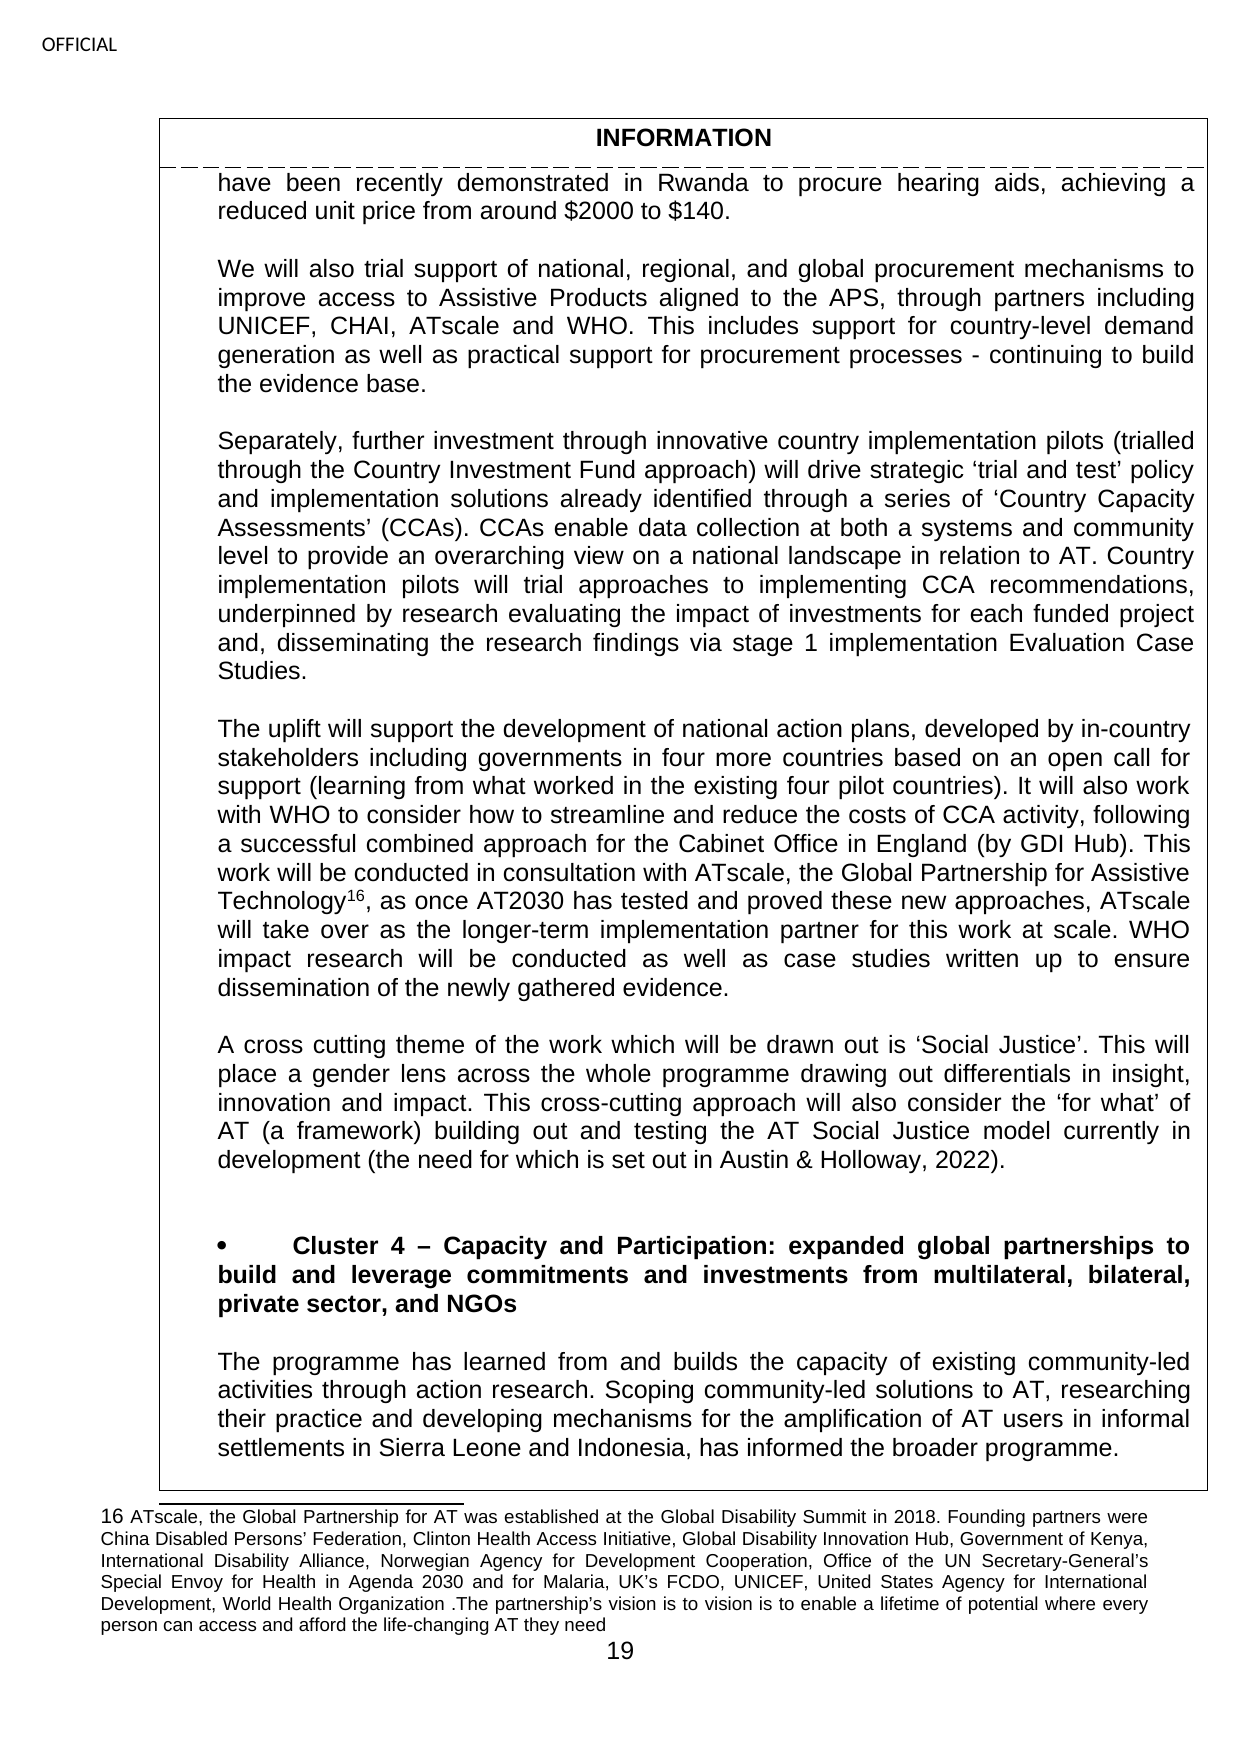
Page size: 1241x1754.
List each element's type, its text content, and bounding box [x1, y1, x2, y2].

table_cell The (up to) £31m uplift and 5-year extension to the programme will enable AT2030 to build on its success to date, prioritising four main areas: Scale access to assistive technology innovations in LMICs. Building the evidence base around the use of innovative products and approaches to crowd-in investment for AT including from multilaterals and the private sector. UK leadership of research, partnerships and evidence in the AT sector reaching millions. Promoting UK’s research, technology and business excellence in AT internationally. Leverage AT2030’s global networks to provide an offer to FCDO and Posts on a new localised, transformational approach to AT. Research and evidence to support UK cross-Government priorities. The time and cost extensions will extend programme delivery under each of the existing four programme clusters: Research Data and Evidence; Innovation; Country Implementation; and Capacity & Participation – as summarised below. Geographically, AT2030 will prioritise its work based on a combination of national political will/engagement on disability and AT, the evidence-based need, and demand from Posts, in a focused range of countries, likely to include: Ethiopia, Ghana, Kenya, Liberia, Malawi, Nigeria, Rwanda, Sierra Leone, South Africa, Tanzania and Zimbabwe (in Africa), , Indonesia and South Asia. This will deepen our understanding of ‘what works’ in the AT sector, for AT innovations and investments, to ‘fail fast’ and scale the interventions that work to reach even more people with the life-changing AT they need. The final list of countries will be dependent on ongoing conversations with and uptake from FCDO Posts and departments. As outlined above, the AT2030 uplift will continue to be organised under four programme Clusters: Cluster 1 - Data and Evidence: new research on AT and disability inclusion This cluster of sub-programmes improves data and evidence to enable better decision making by innovators, entrepreneurs, policy makers, programme managers and investors to scale access to affordable AT and unlock investment into the sector. Already, AT2030 has developed a broad set of research and evidence tools, such as five ‘Product Narratives’ which provide a market landscape for five key assistive products (wheelchairs, spectacles, digital devices, prosthetics and orthotics and hearing-aids and digital tools such as the AT data portal). In total 175 research and evidence outputs have been created to date (as of 31 March 2023) of which 58 were peer reviewed publications. These tools underpin the other three clusters of work, collecting data and analysis to understand what innovations, interventions and approaches work and in what context. The cluster conducted the research for six background peer-reviewed papers for the WHO and UNICEF Global Report on Assistive Technology covering reviews of: supply and demand, humanitarian contexts, innovation strategies, economic evaluations and market shaping. The cluster team were also part of the authorship and expert review panel for the UNICEF/WHO Global Report on AT, ensuring data and evidence collected across AT2030 e.g. rapid assessments of assistive technology (rATA) were represented in the report. Data from AT inclusive studies - e.g. r(ATA) data, cohort studies and national routine data collection efforts - are being used to enhance the AT data portal, which will be the primary source of knowledge for policy-makers, academics and entrepreneurs within the AT space. Further developments of the tool will introduce a digital storytelling agent powered by artificial intelligence (AI), to allow for these user groups to infer and synthesise new knowledge about the need for AT using large datasets, complementing traditional population household survey techniques. Household surveys are also being conducted and a new AT2030 tool – the Functional Needs Assessment for AT (FNAT) has been developed which, for the first time, will enable a single mobile application to screen for hearing loss (using ‘Hear X’ technology), vision loss (using the London School of Hygiene and Tropical Medicine’s (LSHTM) ‘Peek’ technology) and mobility and cognitive impairments using validated questionnaires. The tool has been developed to work offline and is a collaboration between LSHTM and UCL. A pilot usability study was conducted in Uganda in April to assess the validity and reliability of results, learning from which will feed into a revision and update of the mobile FNAT tool. Further, a data and evidence partnership between AT2030 and the International Society for Prosthetics and Orthotics (ISPO) led to the first review of digital manufacturing processes (such as Computer Aided Design and 3D printing) in the sector. This was accompanied by a stakeholder consultation process which involved interviews with AT users and practitioners. AT2030 found that there is a severe lack of evidence for innovations in prosthetics and orthotics (P&O) manufacturing beyond technology readiness level 5. Building on the work of AT2030, ATscale, the Global Partnership for AT, are supporting two ISPO projects to improve the quality of evidence in the prosthetics sector. AT2030 data and evidence have also supported the study design for evidence collection across the innovation cluster of programmes. Examples include: Conducted the first clinical study of a new prosthetic liner in Kenya. This study was designed by partners at UCL, the AIC Cure Hospital in Kijabe, Kenya and the Association for the Physically Disabled of Kenya (APDK) rehabilitation clinic in Mombasa. Assessed the Innovate Now curriculum and programme - conducted by Maynooth University and the University of Nairobi with support from UCL. Conducted assessments of the role of mobile and digital technologies in empowering people with disabilities in Kenya. This work resulted in a number of academic peer-reviewed publications (‘Wheelchair Manufacture - Value beyond function: analysing the perception of wheelchair innovations in Kenya manufacture’, and ‘Wheelchair User and mobile - The Social Network: How People with Visual Impairment use Mobile Phones in Kibera, Kenya’). AT2030 also developed the data collection protocol for GSMA’s first Mobile and Disability Gap Report, 2019. This protocol has been re-used in subsequent gap reporting by GSMA. A final paper from the 2019 GSMA data set was written by UCL and LSHTM researchers and will be published in 2023. All of the research outputs have been re-analysed against AT2030’s overarching research questions to establish a collection of evidence of ‘what works’. A series of papers will be published from this body of work. The evidence from this review will be shared through targeted dissemination plans at international, national and local levels to build capacity on what works to improve the affordability and accessibility of AT and will feed into plans for the future development of the AT2030 programme. All AT2030 research outputs (as of 31 March 2023) can be found here. What the uplift will deliver Based on recommendations from the WHO/UNICEF 2022 Global Report on AT, the extension will test and develop evidence on new and emerging areas of insight and innovation in AT and disability, such as Education Technology - aligned to Research and Evidence Directorate’s EdTech programme; Digital AT including AI; and support for non-physical disabilities such as neurodiversity. In alignment with FCDO’s IDS priorities, AT2030 will extend its research, evidence and solutions to build on the AT sector’s understanding of; inequality of access to AT for girls and women; AT in humanitarian contexts; and inclusive climate resilient infrastructure, alongside the role of digital in unlocking assistive products and services for the afore mentioned groups and contexts. Research partners currently include leading academic, and policy bodies in the sector, digital leaders and local partners: UCL, LSHTM, Google, Maynooth University, Loughborough University, the United Nations Educational, Scientific and Cultural Organisation (UNESCO) Centre on AI, the WHO, Kathmandu University, and the University of Nairobi. AT2030 will work with teams across Research and Evidence Directorate (RED) to establish shared objectives. For example, working with: Education, Gender and Inclusion Team on EdTech AT. Technology and Innovation Unit’s (TIU) Mobile for Humanitarian (M4H) and Mobile 4 Development (M4D) programmes implemented by GSMA (GSMA already have an established AT partnership with AT2030), to level up access to mobile technology for people with disabilities. We will also work with the TIU through the GSMA on mobile as an AT in a range of settings. Tech, and Green Cities Centre of Excellence through the TIU and the Infrastructure Centre of Excellence the Growth Research Team, establishing respective offers on disability inclusion and AT. The programme will conduct roundtables to identify shared priorities with a number of UK Government Departments including Cabinet Office, the Department for Business and Trade (DBT), the Department of Health (DoH), and the Office for National Statistics (ONS). We will support data collection and analysis and build collaborative opportunities, for example, working with DBT on research around tariffs for AT import and export in alignment with other life-changing health products to assess if there is an improvement in access to AT. Cluster 2 - Innovation: greater investment in, and evaluation of AT innovations and entrepreneurship AT market failure has been driven by a lack of awareness of the need for AT, discrimination and stigma, a weak enabling environment, lack of political prioritisation, limited investment, and market barriers on the demand and supply side. The AT2030 programme has demonstrated the AT market is a sector of sectors. This makes the task of scaling innovations more challenging (Holloway et al. 2021). Furthermore, there is a lack of innovations globally which support AT provision or supply, which means novel products fail to reach the marketplace (ibid) as they realise too late that distribution and provision will be a significant challenge. The innovation cluster seeks to develop, trial and test new innovations including AT products and service delivery models to establish lower cost and high-quality manufacturing methods and products. The uplift to the programme will support entrepreneurs and innovators with a range of capital, venture building support, business knowledge and skills, environments for medical testing, and improved service delivery models to further test ‘what works’. Coupled with building a stronger enabling environment, the sub-programme will improve supply and demand for AT and develop and prove the business case to attract private sector investment and venture capital into the AT market. It will do this by developing evidence to support business development and connect ventures to new LMIC markets through targeted partnerships. The cluster will investigate the feasibility of a range of finance options and conduct robust research to de-risk the market and build confidence among potential investors in AT. Innovation and entrepreneurship support has been tested through AT2030 via an early-stage accelerator in Kenya (Innovate Now) and an Africa-wide AT Impact Fund (ATIF). Innovate Now has demonstrated the ability to build a pipeline of African ventures through a proven curriculum and toolkit (Smith, 2021). ATIF has demonstrated the value of more bespoke packages of support for later-stage ventures. Since the inception of Innovate Now there has been a significant increase in the number of accelerators joining the AT space. There is now an established AT innovation pipeline through Innovate Now, which now draws funding from NORAD, after successfully testing ‘what works’ through AT2030. However, there is not the same growth in later-stage innovation funding and evidence development, which is most critical for future scale of the sector. Innovate Now and ATIF are individual elements of an emerging AT ecosystem. AT2030 has learnt that: The Innovate Now (IN) curriculum is proven to enhance and progress ventures, but there is too big a gap between IN and ATIF. There is a clear demand for further evidence to unlock investment which is necessary for ventures which have come out of an accelerator. However, accelerators often only get ventures to the point of pre-trial. This demonstrates a large gap which is supported by the recent ISPO and AT2030 review of digital manufacturing of P&O as a sector. There needs to be better connections between AT accelerators in LMICs and scale support which develops the evidence and the business case alongside one another. Development of a global AT ecosystem which leverages the global expertise within the UK for design, robust data and evidence can be used to develop south-to-south venture learning and support whilst also offering more opportunities for UK companies to easily enter emerging markets. The role of digital AT is imperative for unlocking the opportunities for scale and mobile technology will be key to this success. Mobile can unlock potential as it can be used as a diagnostic tool, can replace traditional assistive products (e.g. screen readers) and can be used for novel AT e.g. automatic sign language recognition. Based on expertise demonstrated through AT2030, GDI Hub are also currently exploring a partnership with Google which would support a future study to investigate the power of mobile as AT, which would include donations of mobile phones and technical support. Furthermore, AT2030 is collecting case study evidence of examples of digital financing of AT by individuals linked to employability. Ventures are often geographically isolated, having been incubated and accelerated within a city or country. Often for these ventures to scale they will need to have a global mindset seeking opportunities for where their product and market offer is most acceptable. For example, there are emerging examples of cross-subsidy models between high- and middle-income markets. Grant income and technical support is not enough to de-risk the investment of non-aid public money or private investments. As part of ATIF, the proven ‘scale studio’ model worked (i.e. the provision of technical and venture support alongside grant) but larger investments need to be trialled to demonstrate market commitment and confidence in AT ventures, if these products are to be affordable and accessible to people in need, moving from thousands of users to millions of users. The blueprint for this new vehicle is being worked up at present with PWC providing low bono support. What the uplift will deliver Drawing on AT2030’s experience of innovation accelerators, venture building and networks, GDI Hub launched ‘GDI Accelerate’, a new products-to-scale investment vehicle. The programme uplift will provide significant funding to ‘GDI Accelerate’ (up to £10m), to connect entrepreneurs to dedicated researchers to develop the evidence they need, give access to global leaders for mentorship and provide bespoke business support through partners and introductions to investors at the right time. This programme of work will include a strong research component, to develop and strengthen the evidence base to attract investment into the sector. GDI Accelerate is focused around three key elements, an insights hub, venture studio and bespoke consultancy. Together they will harness the value of innovation to drive impact. Building on the learning focused on digital AT, mobile phones have the power to mainstream the use of innovative AT. They allow mobile ‘pay as you go’ payment models to be tested, allow people to search for AT and can host applications which act as AT. For example, around 50% of the products in the Assistive Products List could be replaced by mobile apps or applications. However, using Kenya as an example, while around 70% of people have access to mobile phones, many do not know how to use them, particularly accessibility apps, applications and features and therefore, they require training. AT2030 will build on the work completed by programme partners GSMA to pilot delivery on the recommendations of the ‘Global Disability Gap Reports’ from 2020 and 2021, which assessed usage and ownership of mobile technology among people with disabilities in seven low- and- middle- income-countries. The ‘mobile as AT’ sub-programme will have two core deliverables. First, AT2030 will deliver mobile-accessibility pilots and wrap-around research, testing the feasibility and impact of mobile phone provision for people requiring assistive technology (AT), aligned to our countries of focus. Second, support mobile-enabled AT ventures to scale within ‘GDI Accelerate’, and in collaboration with GSMA, leverage private sector investment and open the door for scale through the telecoms sector. Cluster 3 - Country Implementation: new pilots and initiatives at the country level, to embed AT into national policy landscapes To open-up market access, AT2030 is aligning and consolidating global AT efforts, as well as laying the foundations for systems level change by providing a set of global benchmarks and standards for AT. We have (so far) produced 26 assistive product specifications, describing the minimum requirements related to the technical performance and function that products should meet for safe and effective use, addressing six key areas of functioning (mobility, hearing, vision, communication, and self-care). General descriptions rather than describing a brand allows competition amongst suppliers which can bring down costs. This provides a starting point for procurement teams. Further, led by the Clinton Health Access Initiative (CHAI), the programme developed a series of product narratives (for wheelchairs, digital devices, eye-glasses, prosthetics, hearing-aids) to scope market shaping opportunities and drive global investment. Each product narrative provided a set of objectives and recommendations to target the root causes of market shortcomings (for each product) at the demand and supply side to improve market outcomes and make AT more accessible. Bringing together the WHO, GDI Hub and CHAI, AT2030 developed and refined the ATA-C (AT assessment of capacity) and rATA (rapid AT assessment of population data) tools to create a Country Capacity Assessment (CCA) toolkit. This was, designed to enable data collection at both a systems and community level respectively to give an overarching view of the national landscape in relation to AT. The tools have now been trialled across a number of countries, including 7 countries in Africa, Mongolia and Indonesia. These have raised policymakers and wider stakeholders’ awareness of the need for and the importance of AT - as well as the current gaps in AT provision - aiding decision-makers to understand what their AT priorities are. These tools further support countries to develop national action plans. AT2030’s Country Investment Fund trialled a range of activities (based on national action plans) in five countries to deliver foundational, strategic and agreed AT priorities to build an evidence based on what works to get AT to the people who need it. WHO have been instrumental in supporting procurement processes through the AT2030 funded Training for Assistive Products (TAP) module and TAP MOOC (massive open online course, available to all); in addition to the trial and testing of One-Stop-Shop models of AT Provision at the country level. Further research, analysis and evidence will provide a set of options for country governments to consider in their approach to sustainably improving affordable access to AT. What the uplift will deliver The uplift to the programme will expand access to, and further develop and pilot, the ‘Assistive Products Standards’ (APS), developed through AT2030 with the WHO, and will develop a new AT service standard, which guides local/national procurement teams in developing their own procurement specifications. The operationalisation of the APS will have a focus on Accessible and Assistive Tech (AAT) apps and tools which have been recently demonstrated in Rwanda to procure hearing aids, achieving a reduced unit price from around $2000 to $140. We will also trial support of national, regional, and global procurement mechanisms to improve access to Assistive Products aligned to the APS, through partners including UNICEF, CHAI, ATscale and WHO. This includes support for country-level demand generation as well as practical support for procurement processes - continuing to build the evidence base. Separately, further investment through innovative country implementation pilots (trialled through the Country Investment Fund approach) will drive strategic ‘trial and test’ policy and implementation solutions already identified through a series of ‘Country Capacity Assessments’ (CCAs). CCAs enable data collection at both a systems and community level to provide an overarching view on a national landscape in relation to AT. Country implementation pilots will trial approaches to implementing CCA recommendations, underpinned by research evaluating the impact of investments for each funded project and, disseminating the research findings via stage 1 implementation Evaluation Case Studies. The uplift will support the development of national action plans, developed by in-country stakeholders including governments in four more countries based on an open call for support (learning from what worked in the existing four pilot countries). It will also work with WHO to consider how to streamline and reduce the costs of CCA activity, following a successful combined approach for the Cabinet Office in England (by GDI Hub). This work will be conducted in consultation with ATscale, the Global Partnership for Assistive Technology, as once AT2030 has tested and proved these new approaches, ATscale will take over as the longer-term implementation partner for this work at scale. WHO impact research will be conducted as well as case studies written up to ensure dissemination of the newly gathered evidence. A cross cutting theme of the work which will be drawn out is ‘Social Justice’. This will place a gender lens across the whole programme drawing out differentials in insight, innovation and impact. This cross-cutting approach will also consider the ‘for what’ of AT (a framework) building out and testing the AT Social Justice model currently in development (the need for which is set out in Austin & Holloway, 2022). Cluster 4 – Capacity and Participation: expanded global partnerships to build and leverage commitments and investments from multilateral, bilateral, private sector, and NGOs The programme has learned from and builds the capacity of existing community-led activities through action research. Scoping community-led solutions to AT, researching their practice and developing mechanisms for the amplification of AT users in informal settlements in Sierra Leone and Indonesia, has informed the broader programme. ‘Inclusive Infrastructure’ considers that equal access to AT is dependent on an enabling physical environment that allows for participation in various life domains e.g. education, employment etc. The sub-programme engages a range of stakeholders including city officials, Mayoral offices, urban planners, and builders and with the inclusion and participation of AT users, to help shape the design of an inclusive built environment. Substantial learning and momentum gained from case study research undertaken in six global cities (Nairobi-Kenya, Varanasi-India, Solo-Indonesia, Ulaanbaatar-Mongolia, Freetown-Sierra Leone, and Medellin-Colombia), will culminate in a Case Study Comparison Report and a Global Action Report. FCDO Posts were engaged in the dissemination events. AT2030 has been instrumental in growing the global partnership to galvanise efforts to ensure that AT reaches those that need it. Across the programme important partnerships have been developed such as with the International Society for Prosthetics and Orthotics (ISPO), and with a range of academic partners across the globe. We work with over 70 partners in 41 countries and have supported the growth of ATscale, the Global Partnership for AT. All evidence points to the fundamental importance of partnerships and networks. Separately, AT2030 supported the broadcast of the Tokyo Paralympics to 49 sub-Saharan counties for the first time ever, alongside research on parasport and stigma. What the uplift will deliver As part of this extension, provision will be made for a tailored technical and practical research and innovation offer to FCDO and Posts including Centres of Expertise. The programme team will identify opportunities for impact, working through the AT2030 FCDO Senior Responsible Owner, Posts and advisers to provide an appropriate offer. Decisions will be based on available resources and potential for impact and learning. Thematic areas will include: AT and girl’s education (education/education technology programmes more broadly) AT and health AT and humanitarian and AT and economic empowerment. This will build an evidence base to embed an inclusive approach to a range of FCDO countries (through an offer to Posts), programmes and portfolios and enable AT innovations, services, and approaches to test and scale. AT2030 will work with dvisers at FCDO Posts, BII and UK Government Departments to establish and address mutual aims and objectives. Advocacy work will build on, and leverage, the global disability inclusion movement (comprising multilateral, bilateral, private sector, NGOs, and Disabled Persons Organisations (DPOs)) focussing on the Indo-Pacific, and Africa regions. Building on the programme’s existing track record at platforms such as UNFCCC-COP (United Nations Convention on Climate Change – Conference of the Parties) and the World Urban Forum, it will extend existing programme linkages with the Asian Development Bank (ADB) to support outreach in the Indo-Pacific region. The ‘Inclusive Infrastructure’ sub-programme will be expanded to include Disability Inclusive and Climate Resilient Cities. This builds on current research which highlighted the impacts of climate change on the lives of persons with disabilities living in cities. This will be explored further, building an alignment with FCDO’s ‘Economic Empowerment’ and ‘Green Cities and Infrastructure’ Centres of Expertise to develop a stronger evidence base to underpin FCDO’s approach to inclusive and climate resilient infrastructure and urban development. Further, the uplift will allow the recommendations from the Global Action Report to be implemented, by supporting a pilot city through the process, building evidence through embedded research to demonstrate what is possible for delivering an inclusive built environment that supports the use of AT in everyday lives. The process will be documented to support other cities take forward the recommendations. The ‘Para Sport Against Stigma’ sub-programme will continue to build on this learning and extend community level work ahead of and around the Paris 2024 Paralympic Games. This will optimise relationships with the International Paralympic Committee (IPC), the UK Envoy for the Olympics and Paralympics in Paris and international disability inclusion campaigns. Programme Reach Through a £31m uplift, AT2030 will reach 9 million more people directly and 12 million more people indirectly with AT and its associated services. This brings the total reach numbers to direct reach to 18 million and indirect reach to 40 million. In the previous phase of the programme, we targeted a wide number of countries to build a broad data and evidence base. We also undertook a range of work to achieve systemic change at the national level, e.g. the development of AT policies and action plans which had a wide reach, often across a country’s population. In this new phase of the programme, we are moving focus and investment to build on AT2030 research and evidence and to implement our findings, while making our research and data more accessible. The programme scale-up will therefore target a more focussed set of countries and deepen our understanding through further research. We will also provide a greater proportion of programme capital and venture building support to a smaller number of innovations with high potential to reach scale. These actions in relation to AT will prove the return-on-investment, de-risk ventures for potential investors and crowd in funding from private sector and multilateral organisations for scale and sustainability, while in parallel developing the AT ecosystem in country. While the programme will continue to develop the policy environment, there will be less emphasis on this in the scale-up (and therefore less ambitious reach numbers) as we focus instead on Government implementation of policy. However, it is expected that by growing a range of sustainable AT ventures, and sharing the lessons learned of what does and does not work with other AT ventures and entrepreneurs, reach numbers will continue to grow beyond the life of the programme. Through this approach, AT2030 learning will support more context specific affordable AT ventures and innovations to scale, improving investment in, and access to AT on a larger scale over time. The original business case contained a gender equality impact statement. This remains valid. AT2030 evidence already shows a gender disparity i.e., women have less access to AT than men. The programme will enhance its activities to measure the disparity between access based on gender and identify gender specific interventions to better understand what works to redress this imbalance. AT2030 complies with Programme Operating Framework Rule 5 on compliance on climate and environmental impact and risks. This is a research programme and as such, there are not considered to be any climate and environmental risks. We will ensure that the programme aligns with target countries’ climate plans during the early stage of co-designing target interventions with Advisers at Post. [160, 167, 1207, 1490]
table_header INFORMATION [160, 119, 1207, 167]
